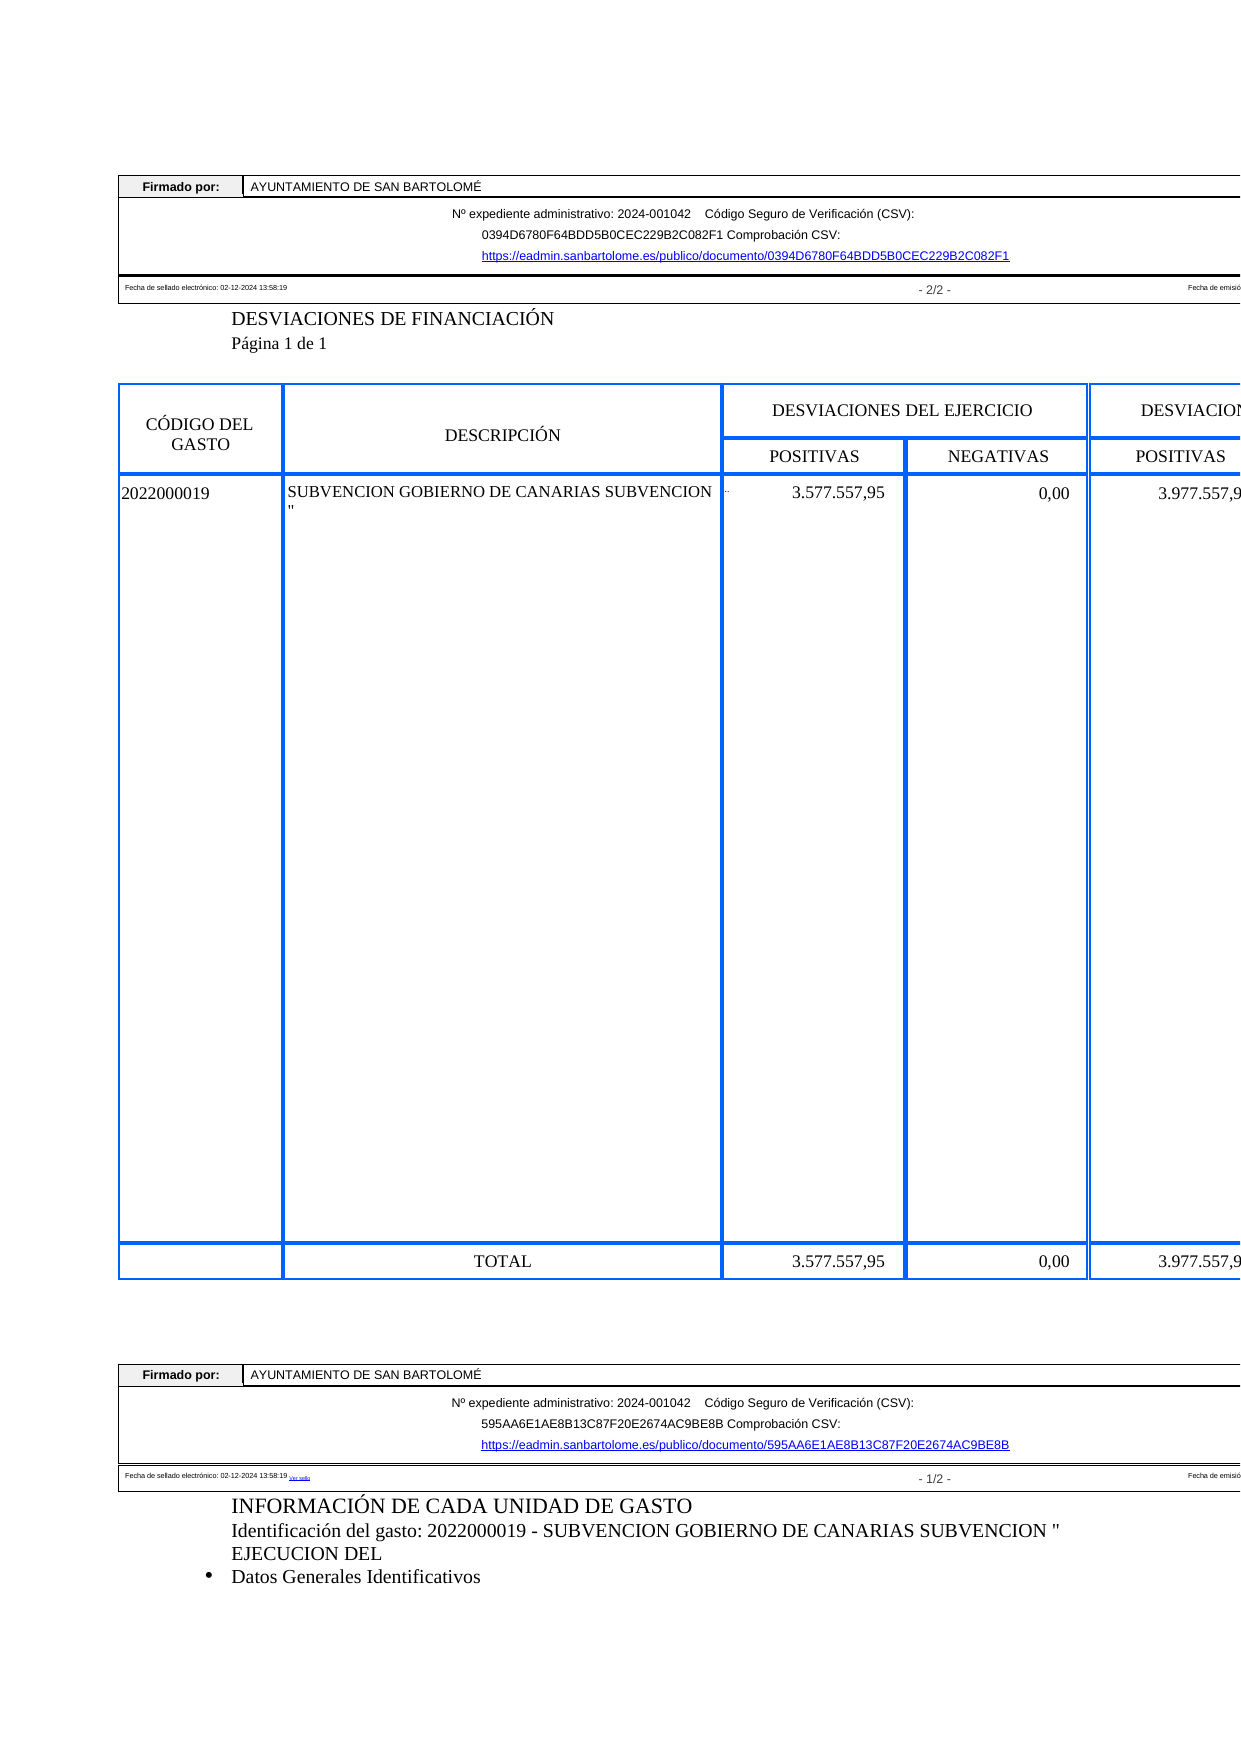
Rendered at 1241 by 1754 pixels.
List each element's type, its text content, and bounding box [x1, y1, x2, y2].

table_cell 3.977.557,95 [1091, 476, 1240, 1241]
table_header DESVIACIONES ACUMULADAS [1091, 385, 1240, 436]
list Datos Generales Identificativos [205, 1565, 1122, 1588]
table_cell 0,00 [908, 476, 1086, 1241]
table_header Firmado por: [119, 1365, 242, 1383]
text INFORMACIÓN DE CADA UNIDAD DE GASTO [231, 1493, 1122, 1518]
text Identificación del gasto: 2022000019 - SUBVENCION GOBIERNO DE CANARIAS SUBVENCION " EJECUCION DEL [231, 1519, 1122, 1565]
table_cell POSITIVAS [1091, 440, 1240, 472]
table_cell NEGATIVAS [908, 440, 1086, 472]
table_cell POSITIVAS [724, 440, 903, 472]
table_cell 3.977.557,95 [1091, 1245, 1240, 1278]
table_cell Fecha de sellado electrónico: 02-12-2024 13:58:19 - 2/2 - Fecha de emisión de esta copia: 02-12-2024 13:58:19 [119, 277, 1240, 303]
table_cell 3.577.557,95 [724, 1245, 903, 1278]
table_cell 0,00 [908, 1245, 1086, 1278]
table_cell 2022000019 [120, 476, 281, 1241]
table_cell SUBVENCION GOBIERNO DE CANARIAS SUBVENCION " [285, 476, 720, 1241]
table_cell [120, 1245, 281, 1278]
text DESVIACIONES DE FINANCIACIÓN [231, 307, 1122, 329]
table_header CÓDIGO DEL GASTO [120, 385, 281, 472]
table_header DESVIACIONES DEL EJERCICIO [724, 385, 1086, 436]
table_cell Fecha de sellado electrónico: 02-12-2024 13:58:19 Ver sello - 1/2 - Fecha de emisión de esta copia: 02-12-2024 13:58:20 [119, 1466, 1240, 1491]
table_cell Nº expediente administrativo: 2024-001042 Código Seguro de Verificación (CSV): 595AA6E1AE8B13C87F20E2674AC9BE8B Comprobación CSV: https://eadmin.sanbartolome.es/publico/documento/595AA6E1AE8B13C87F20E2674AC9BE8B [119, 1387, 1240, 1463]
table_header Firmado por: [119, 176, 242, 194]
table_cell TOTAL [285, 1245, 720, 1278]
text Página 1 de 1 [231, 333, 1122, 353]
table_cell ... 3.577.557,95 [724, 476, 903, 1241]
table_header DESCRIPCIÓN [285, 385, 720, 472]
table_cell Nº expediente administrativo: 2024-001042 Código Seguro de Verificación (CSV): 0394D6780F64BDD5B0CEC229B2C082F1 Comprobación CSV: https://eadmin.sanbartolome.es/publico/documento/0394D6780F64BDD5B0CEC229B2C082F1 [119, 198, 1240, 274]
table_header AYUNTAMIENTO DE SAN BARTOLOMÉ [244, 1365, 1240, 1385]
table_header AYUNTAMIENTO DE SAN BARTOLOMÉ [244, 176, 1240, 196]
